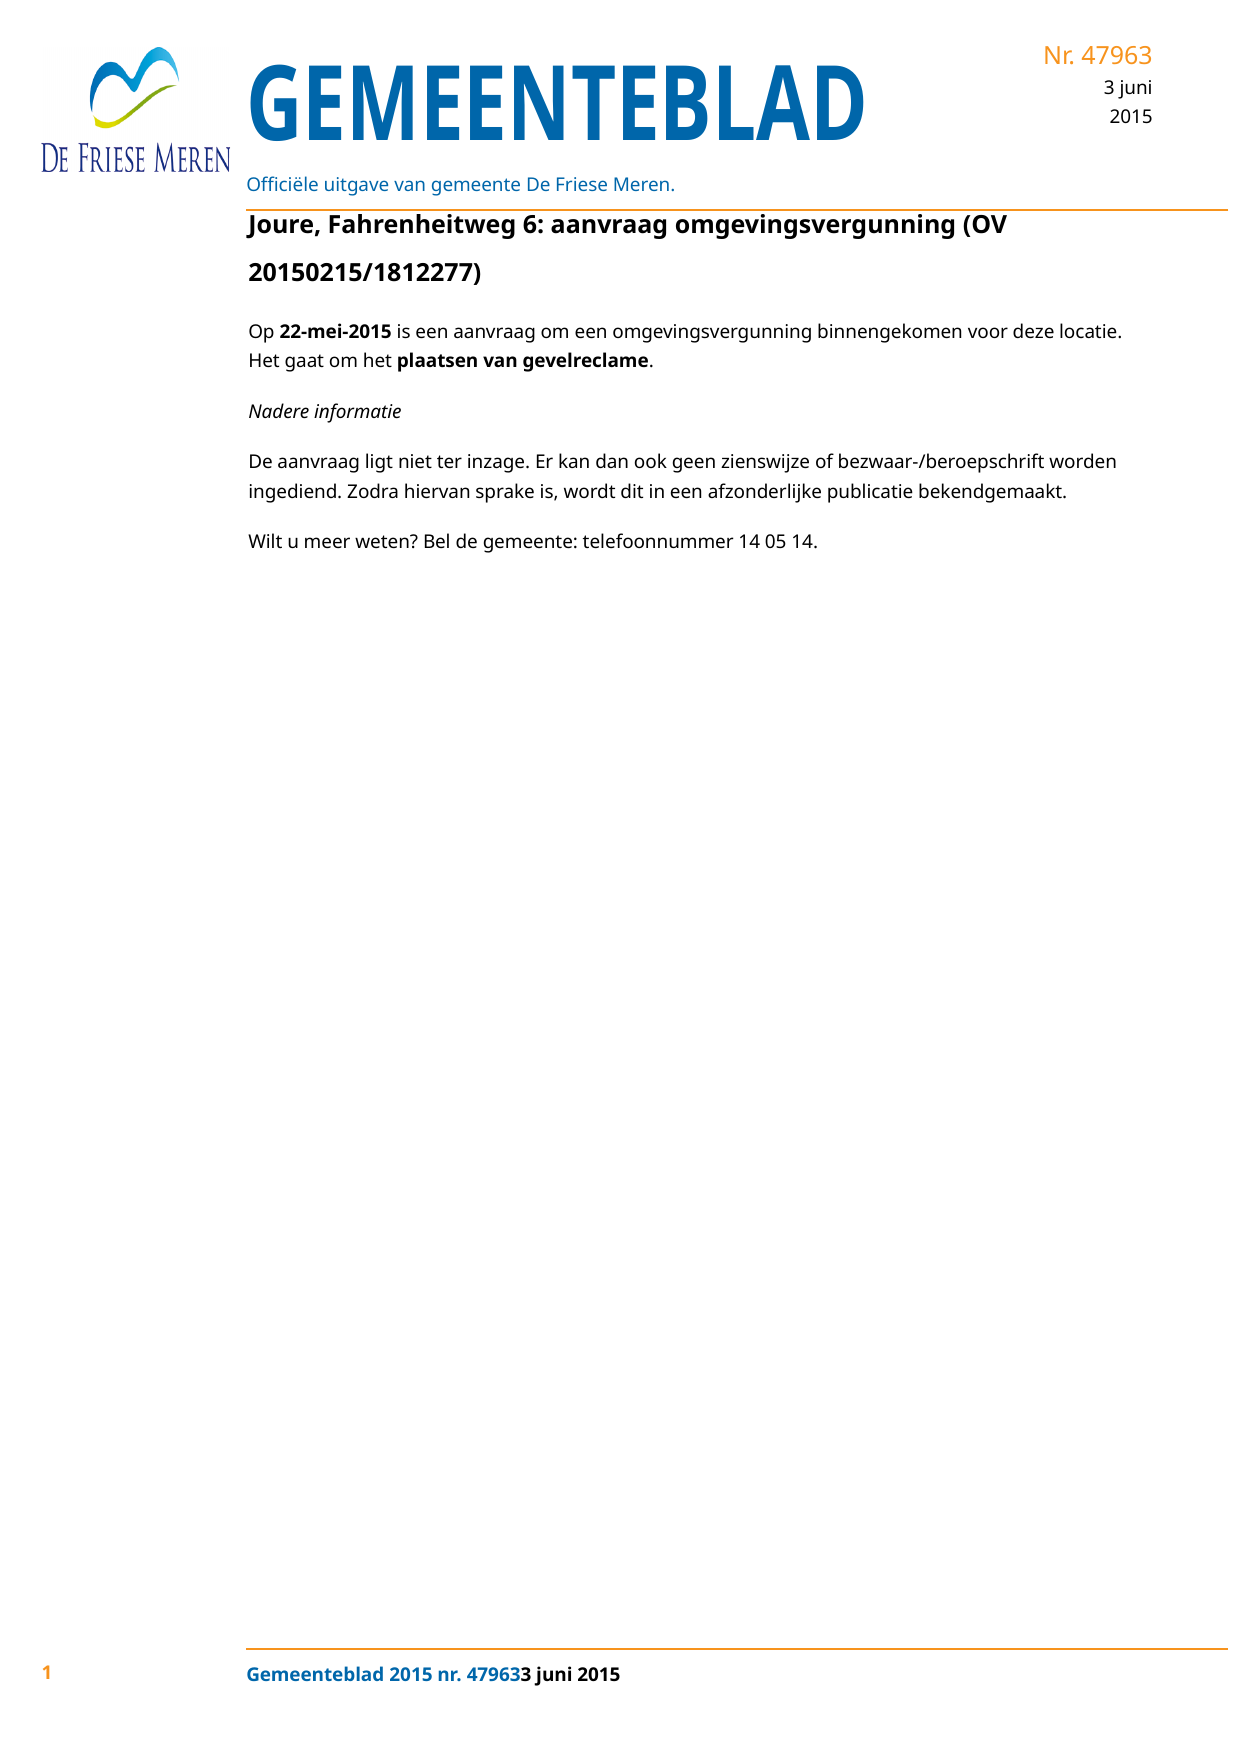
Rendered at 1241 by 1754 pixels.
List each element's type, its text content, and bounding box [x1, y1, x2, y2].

text Wilt u meer weten? Bel de gemeente: telefoonnummer 14 05 14. [248, 528, 1152, 554]
picture [41, 47, 231, 172]
text Joure, Fahrenheitweg 6: aanvraag omgevingsvergunning (OV 20150215/1812277) [248, 211, 1152, 288]
text Op 22-mei-2015 is een aanvraag om een omgevingsvergunning binnengekomen voor deze locatie. Het gaat om het plaatsen van gevelreclame. [248, 318, 1152, 373]
text Nadere informatie [248, 398, 1152, 424]
text De aanvraag ligt niet ter inzage. Er kan dan ook geen zienswijze of bezwaar-/beroepschrift worden ingediend. Zodra hiervan sprake is, wordt dit in een afzonderlijke publicatie bekendgemaakt. [248, 448, 1152, 504]
